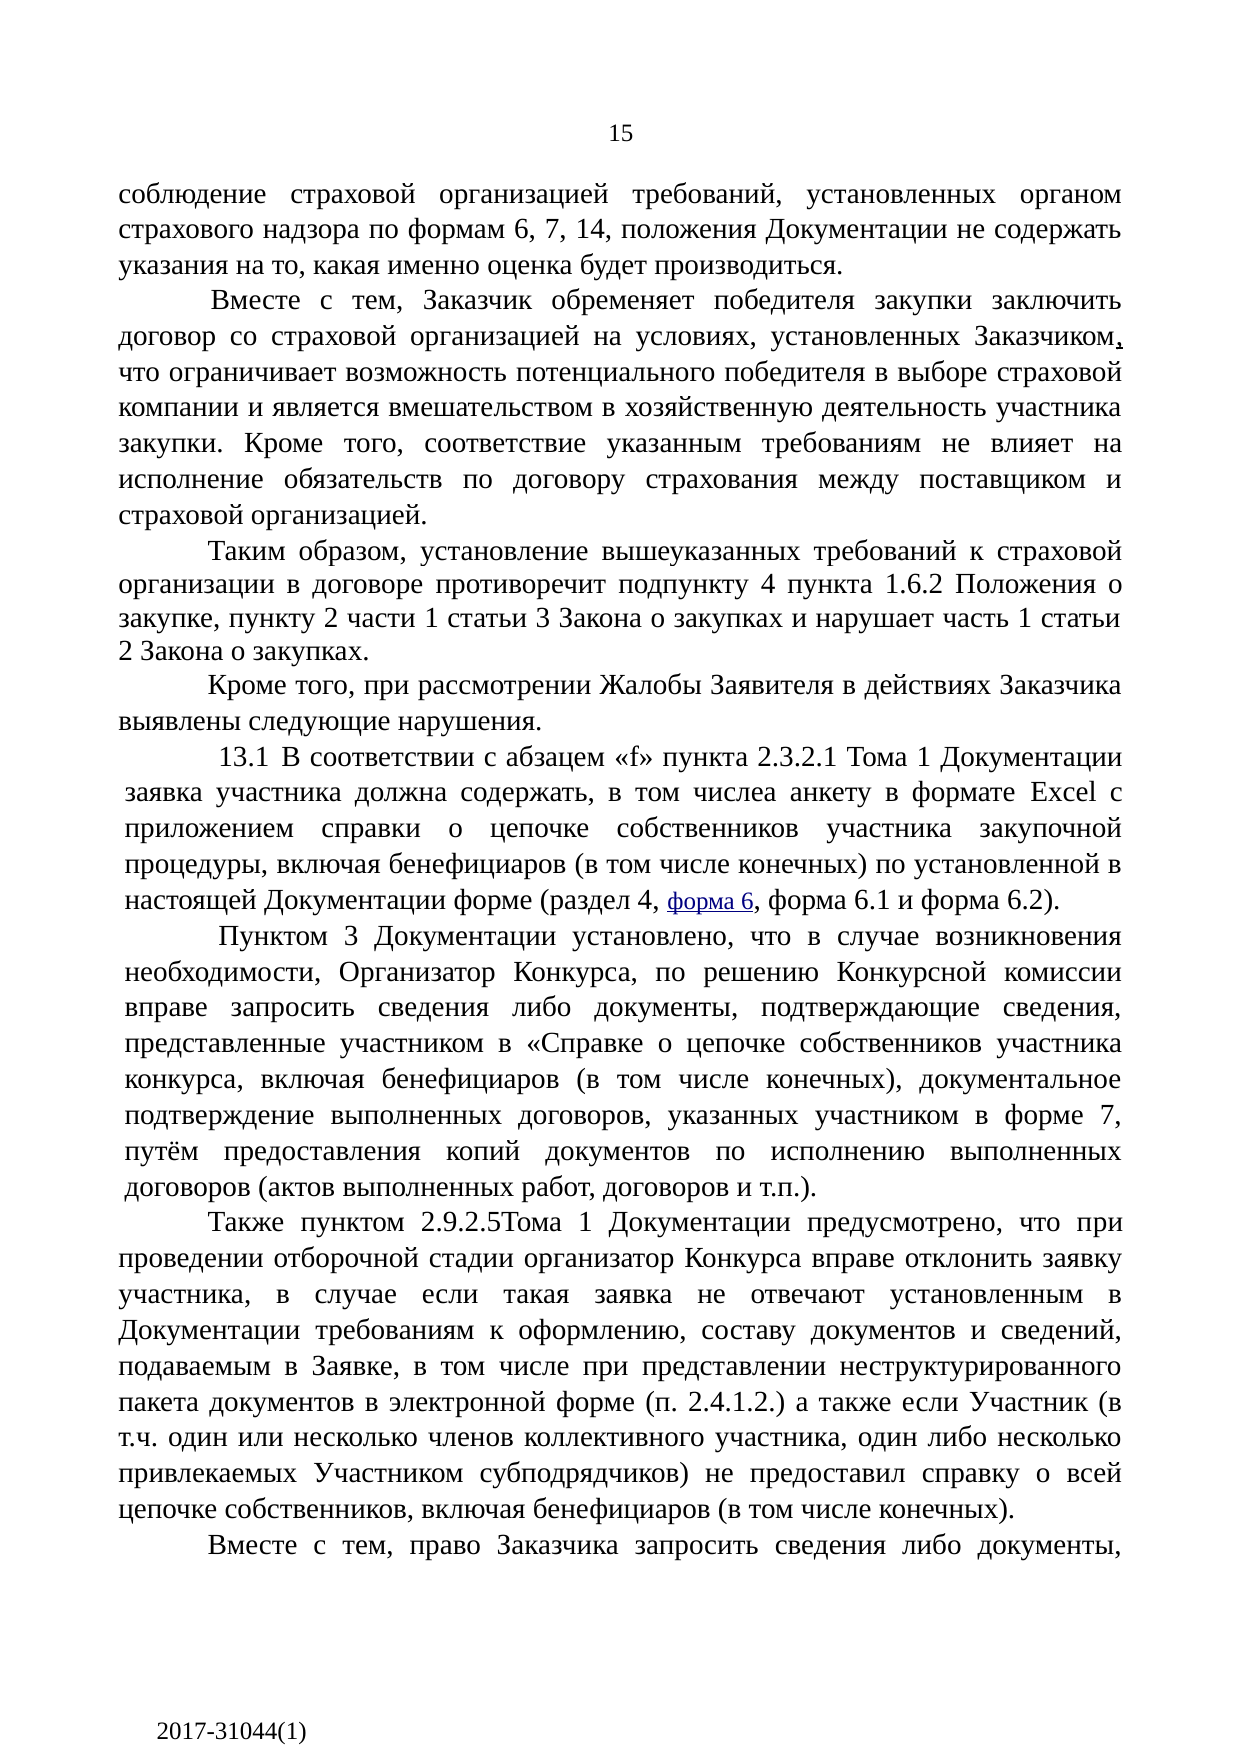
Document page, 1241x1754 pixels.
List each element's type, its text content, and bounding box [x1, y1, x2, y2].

text Кроме того, при рассмотрении Жалобы Заявителя в действиях Заказчика выявлены следующие нарушения. [118, 667, 1123, 736]
text Также пунктом 2.9.2.5Тома 1 Документации предусмотрено, что при проведении отборочной стадии организатор Конкурса вправе отклонить заявку участника, в случае если такая заявка не отвечают установленным в Документации требованиям к оформлению, составу документов и сведений, подаваемым в Заявке, в том числе при представлении неструктурированного пакета документов в электронной форме (п. 2.4.1.2.) а также если Участник (в т.ч. один или несколько членов коллективного участника, один либо несколько привлекаемых Участником субподрядчиков) не предоставил справку о всей цепочке собственников, включая бенефициаров (в том числе конечных). [118, 1204, 1123, 1525]
text Вместе с тем, право Заказчика запросить сведения либо документы, [118, 1527, 1123, 1561]
text Пунктом 3 Документации установлено, что в случае возникновения необходимости, Организатор Конкурса, по решению Конкурсной комиссии вправе запросить сведения либо документы, подтверждающие сведения, представленные участником в «Справке о цепочке собственников участника конкурса, включая бенефициаров (в том числе конечных), документальное подтверждение выполненных договоров, указанных участником в форме 7, путём предоставления копий документов по исполнению выполненных договоров (актов выполненных работ, договоров и т.п.). [124, 918, 1123, 1202]
text Вместе с тем, Заказчик обременяет победителя закупки заключить договор со страховой организацией на условиях, установленных Заказчиком, что ограничивает возможность потенциального победителя в выборе страховой компании и является вмешательством в хозяйственную деятельность участника закупки. Кроме того, соответствие указанным требованиям не влияет на исполнение обязательств по договору страхования между поставщиком и страховой организацией. [118, 282, 1123, 531]
text соблюдение страховой организацией требований, установленных органом страхового надзора по формам 6, 7, 14, положения Документации не содержать указания на то, какая именно оценка будет производиться. [118, 176, 1123, 280]
text Таким образом, установление вышеуказанных требований к страховой организации в договоре противоречит подпункту 4 пункта 1.6.2 Положения о закупке, пункту 2 части 1 статьи 3 Закона о закупках и нарушает часть 1 статьи 2 Закона о закупках. [118, 533, 1123, 667]
list В соответствии с абзацем «f» пункта 2.3.2.1 Тома 1 Документации заявка участника должна содержать, в том числеa анкету в формате Excel с приложением справки о цепочке собственников участника закупочной процедуры, включая бенефициаров (в том числе конечных) по установленной в настоящей Документации форме (раздел 4, форма 6, форма 6.1 и форма 6.2). [124, 739, 1123, 916]
